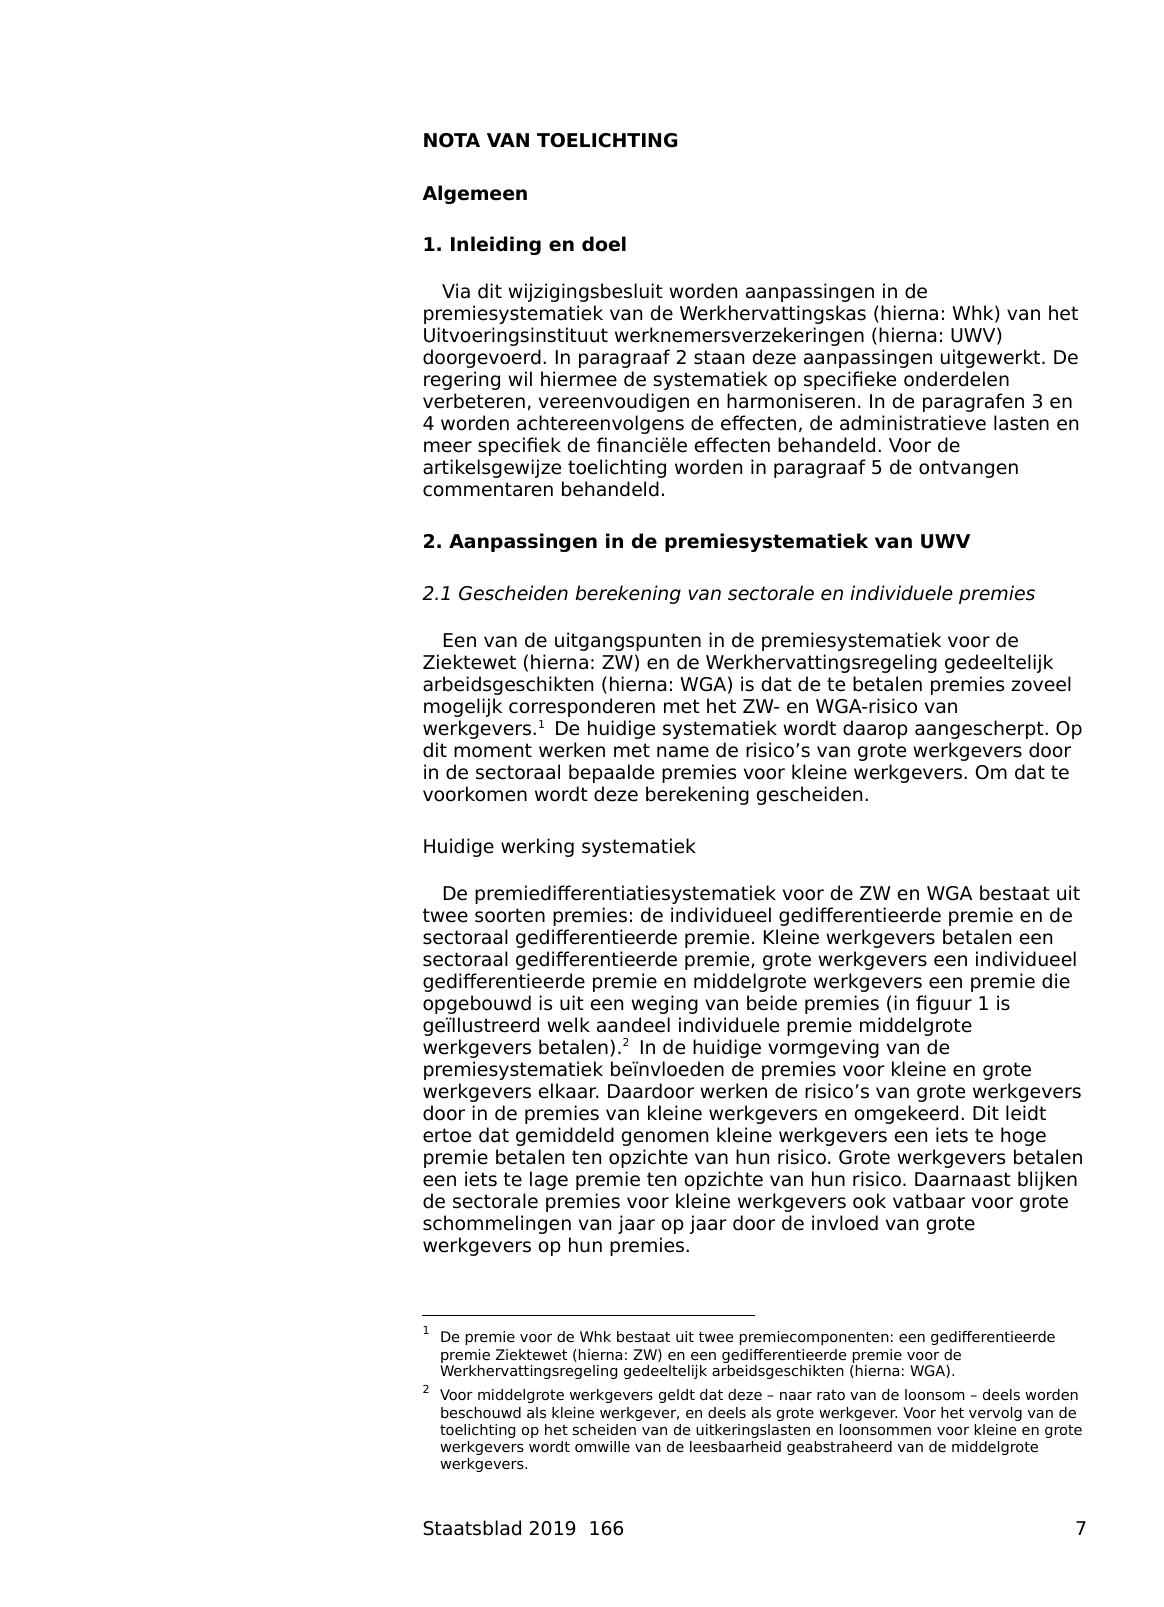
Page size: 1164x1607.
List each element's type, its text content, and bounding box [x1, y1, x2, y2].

subtitle Algemeen [422, 182, 1087, 204]
text De premie voor de Whk bestaat uit twee premiecomponenten: een gedifferentieerde premie Ziektewet (hierna: ZW) en een gedifferentieerde premie voor de Werkhervattingsregeling gedeeltelijk arbeidsgeschikten (hierna: WGA). [422, 1324, 1087, 1380]
subtitle 1. Inleiding en doel [422, 234, 1087, 256]
subtitle NOTA VAN TOELICHTING [422, 130, 1087, 152]
text Een van de uitgangspunten in de premiesystematiek voor de Ziektewet (hierna: ZW) en de Werkhervattingsregeling gedeeltelijk arbeidsgeschikten (hierna: WGA) is dat de te betalen premies zoveel mogelijk corresponderen met het ZW- en WGA-risico van werkgevers. De huidige systematiek wordt daarop aangescherpt. Op dit moment werken met name de risico’s van grote werkgevers door in de sectoraal bepaalde premies voor kleine werkgevers. Om dat te voorkomen wordt deze berekening gescheiden. [422, 630, 1087, 806]
subtitle Huidige werking systematiek [422, 836, 1087, 858]
subtitle 2. Aanpassingen in de premiesystematiek van UWV [422, 531, 1087, 553]
subtitle 2.1 Gescheiden berekening van sectorale en individuele premies [422, 583, 1087, 605]
text Voor middelgrote werkgevers geldt dat deze – naar rato van de loonsom – deels worden beschouwd als kleine werkgever, en deels als grote werkgever. Voor het vervolg van de toelichting op het scheiden van de uitkeringslasten en loonsommen voor kleine en grote werkgevers wordt omwille van de leesbaarheid geabstraheerd van de middelgrote werkgevers. [422, 1383, 1087, 1473]
text De premiedifferentiatiesystematiek voor de ZW en WGA bestaat uit twee soorten premies: de individueel gedifferentieerde premie en de sectoraal gedifferentieerde premie. Kleine werkgevers betalen een sectoraal gedifferentieerde premie, grote werkgevers een individueel gedifferentieerde premie en middelgrote werkgevers een premie die opgebouwd is uit een weging van beide premies (in figuur 1 is geïllustreerd welk aandeel individuele premie middelgrote werkgevers betalen). In de huidige vormgeving van de premiesystematiek beïnvloeden de premies voor kleine en grote werkgevers elkaar. Daardoor werken de risico’s van grote werkgevers door in de premies van kleine werkgevers en omgekeerd. Dit leidt ertoe dat gemiddeld genomen kleine werkgevers een iets te hoge premie betalen ten opzichte van hun risico. Grote werkgevers betalen een iets te lage premie ten opzichte van hun risico. Daarnaast blijken de sectorale premies voor kleine werkgevers ook vatbaar voor grote schommelingen van jaar op jaar door de invloed van grote werkgevers op hun premies. [422, 883, 1087, 1257]
text Via dit wijzigingsbesluit worden aanpassingen in de premiesystematiek van de Werkhervattingskas (hierna: Whk) van het Uitvoeringsinstituut werknemersverzekeringen (hierna: UWV) doorgevoerd. In paragraaf 2 staan deze aanpassingen uitgewerkt. De regering wil hiermee de systematiek op specifieke onderdelen verbeteren, vereenvoudigen en harmoniseren. In de paragrafen 3 en 4 worden achtereenvolgens de effecten, de administratieve lasten en meer specifiek de financiële effecten behandeld. Voor de artikelsgewijze toelichting worden in paragraaf 5 de ontvangen commentaren behandeld. [422, 281, 1087, 501]
